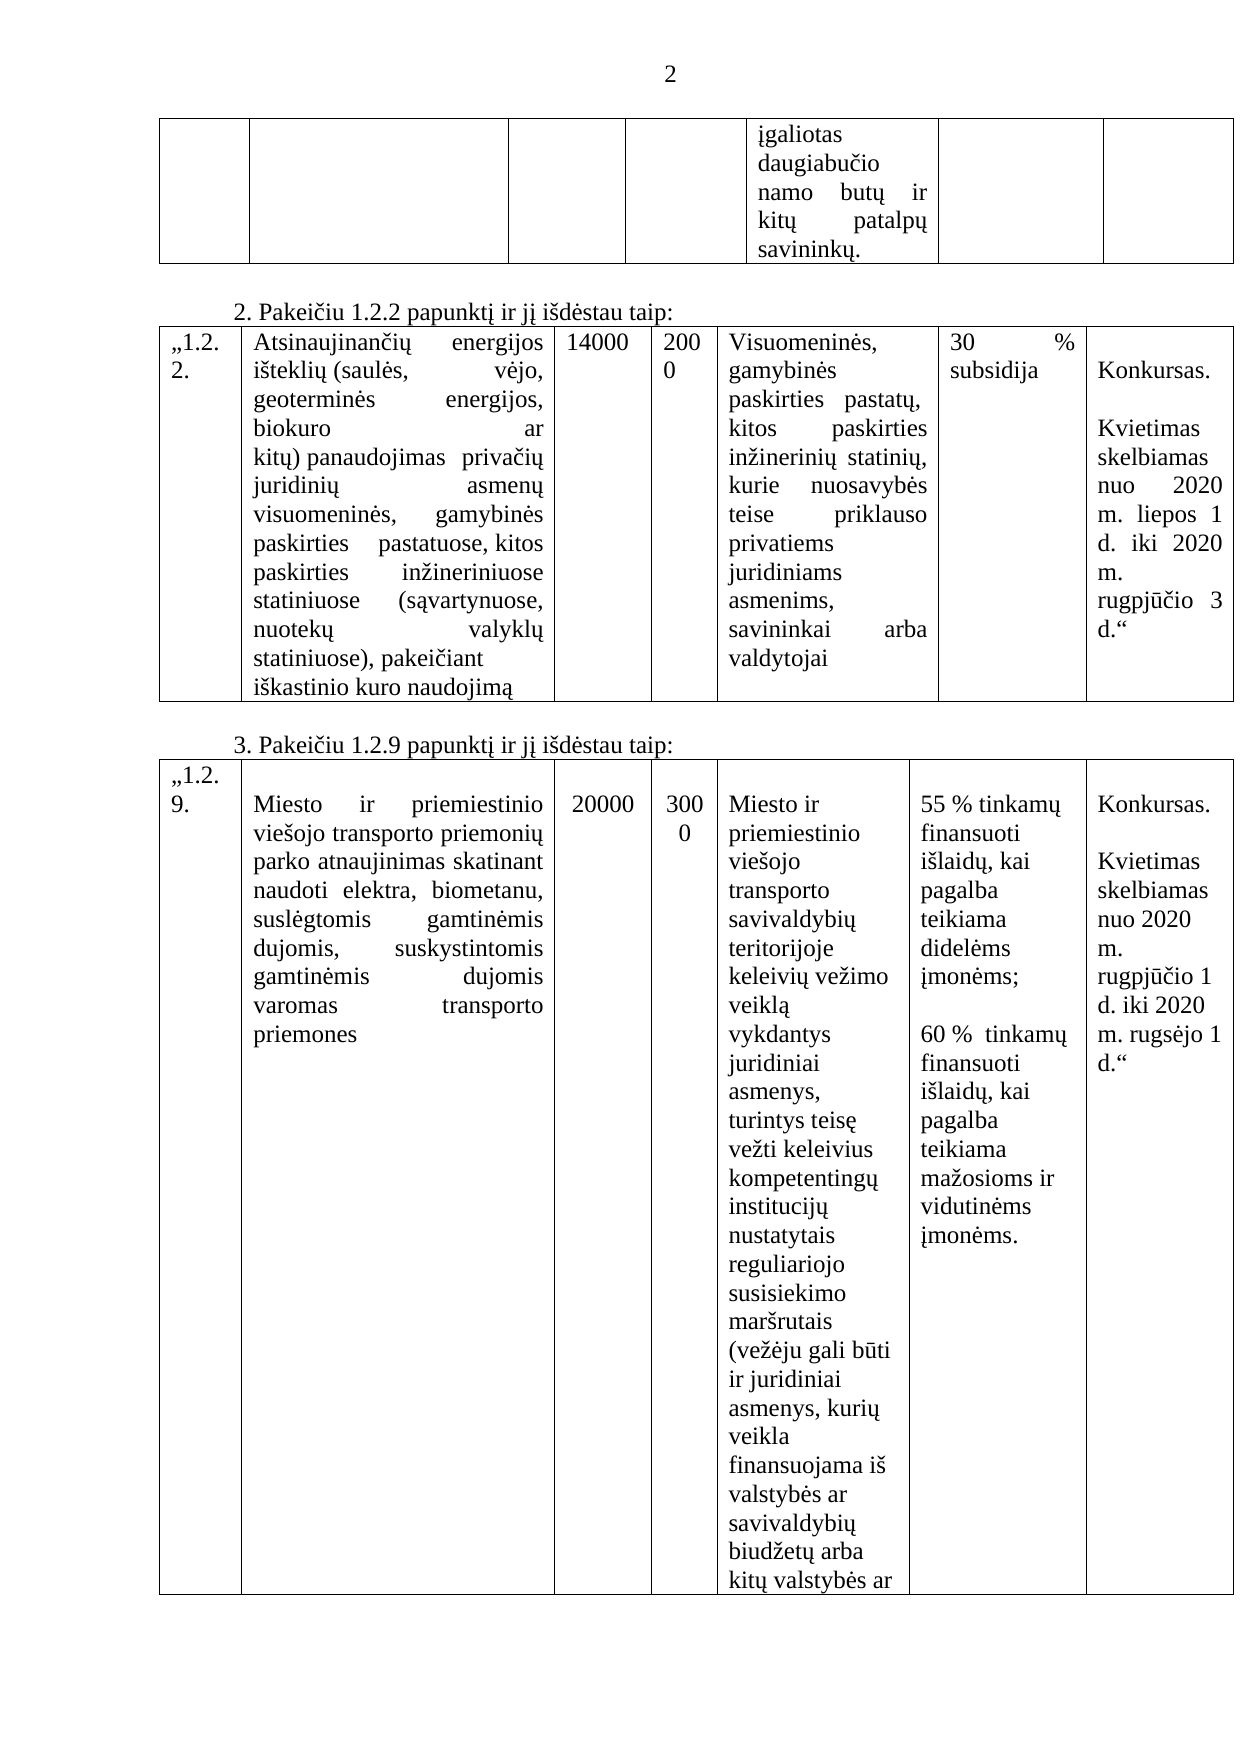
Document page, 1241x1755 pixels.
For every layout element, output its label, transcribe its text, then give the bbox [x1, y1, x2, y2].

table_header 14000 [555, 327, 651, 701]
table_header Konkursas. Kvietimas skelbiamas nuo 2020 m. rugpjūčio 1 d. iki 2020 m. rugsėjo 1 d.“ [1087, 760, 1233, 1594]
table_header 20000 [555, 760, 651, 1594]
table_header 2000 [652, 327, 717, 701]
table_header Miesto ir priemiestinio viešojo transporto savivaldybių teritorijoje keleivių vežimo veiklą vykdantys juridiniai asmenys, turintys teisę vežti keleivius kompetentingų institucijų nustatytais reguliariojo susisiekimo maršrutais (vežėju gali būti ir juridiniai asmenys, kurių veikla finansuojama iš valstybės ar savivaldybių biudžetų arba kitų valstybės ar [718, 760, 909, 1594]
table_header Atsinaujinančių energijos išteklių (saulės, vėjo, geoterminės energijos, biokuro ar kitų) panaudojimas privačių juridinių asmenų visuomeninės, gamybinės paskirties pastatuose, kitos paskirties inžineriniuose statiniuose (sąvartynuose, nuotekų valyklų statiniuose), pakeičiant iškastinio kuro naudojimą [242, 327, 554, 701]
table_header [160, 119, 249, 263]
table_header [509, 119, 625, 263]
text 2. Pakeičiu 1.2.2 papunktį ir jį išdėstau taip: [159, 297, 1181, 326]
table_header [250, 119, 508, 263]
table_header 3000 [652, 760, 717, 1594]
table_header [626, 119, 746, 263]
table_header Visuomeninės, gamybinės paskirties pastatų, kitos paskirties inžinerinių statinių, kurie nuosavybės teise priklauso privatiems juridiniams asmenims, savininkai arba valdytojai [718, 327, 938, 701]
table_header Miesto ir priemiestinio viešojo transporto priemonių parko atnaujinimas skatinant naudoti elektra, biometanu, suslėgtomis gamtinėmis dujomis, suskystintomis gamtinėmis dujomis varomas transporto priemones [242, 760, 554, 1594]
table_header Konkursas. Kvietimas skelbiamas nuo 2020 m. liepos 1 d. iki 2020 m. rugpjūčio 3 d.“ [1087, 327, 1233, 701]
table_header 55 % tinkamų finansuoti išlaidų, kai pagalba teikiama didelėms įmonėms; 60 % tinkamų finansuoti išlaidų, kai pagalba teikiama mažosioms ir vidutinėms įmonėms. [910, 760, 1086, 1594]
text 3. Pakeičiu 1.2.9 papunktį ir jį išdėstau taip: [159, 730, 1181, 759]
table_header [939, 119, 1103, 263]
table_header „1.2.9. [160, 760, 241, 1594]
table_header įgaliotas daugiabučio namo butų ir kitų patalpų savininkų. [747, 119, 938, 263]
table_header 30 % subsidija [939, 327, 1086, 701]
table_header [1104, 119, 1233, 263]
table_header „1.2.2. [160, 327, 241, 701]
